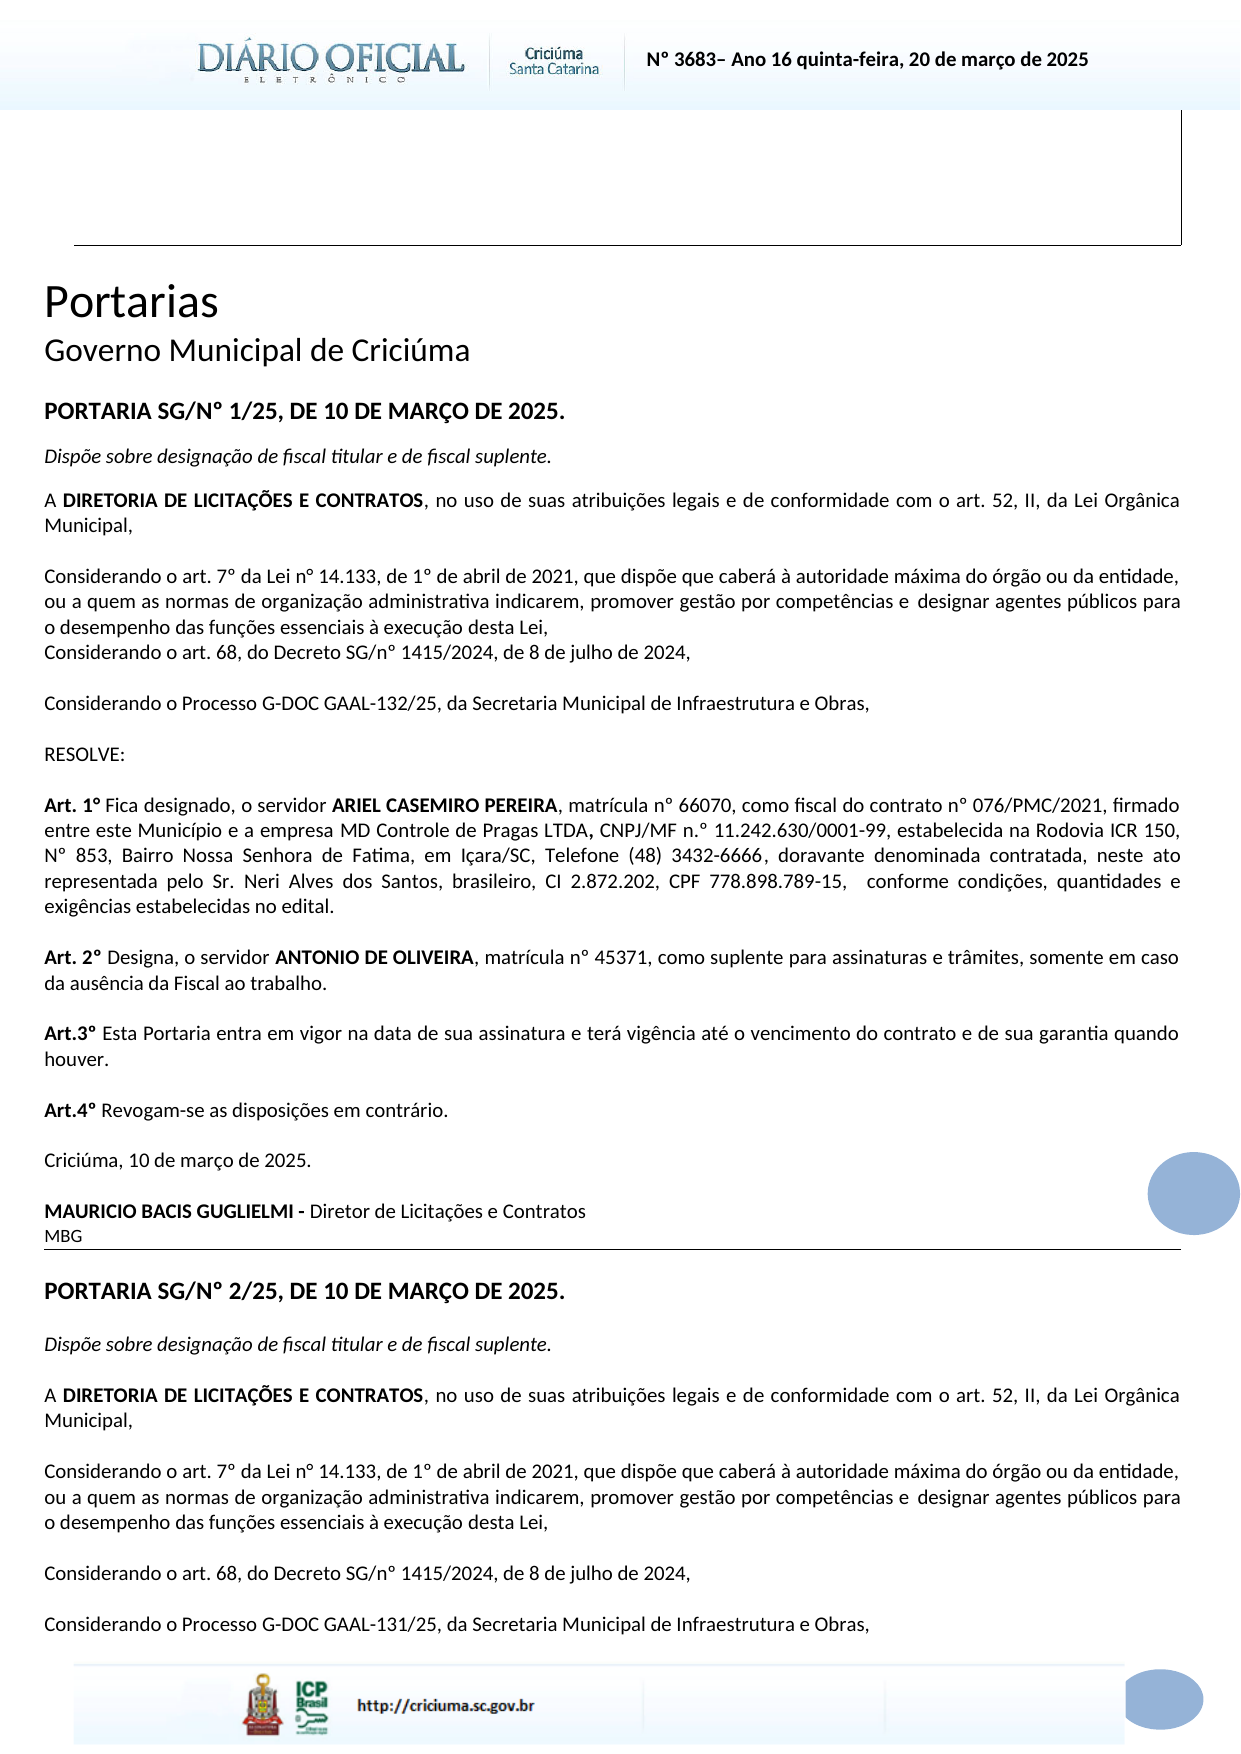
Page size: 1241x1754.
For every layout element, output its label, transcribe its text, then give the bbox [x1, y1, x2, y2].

list Art.3º Esta Portaria entra em vigor na data de sua assinatura e terá vigência até o vencimento do contrato e de sua garantia quando houver. [44, 1021, 1181, 1071]
text Art. 2º Designa, o servidor ANTONIO DE OLIVEIRA, matrícula nº 45371, como suplente para assinaturas e trâmites, somente em caso da ausência da Fiscal ao trabalho. [44, 944, 1181, 995]
text Considerando o art. 68, do Decreto SG/nº 1415/2024, de 8 de julho de 2024, [44, 1560, 1181, 1586]
list Art.4º Revogam-se as disposições em contrário. [44, 1097, 1181, 1122]
text MAURICIO BACIS GUGLIELMI - Diretor de Licitações e Contratos [44, 1198, 1161, 1224]
text MBG [44, 1224, 1181, 1249]
text Criciúma, 10 de março de 2025. [44, 1148, 1181, 1173]
text Governo Municipal de Criciúma [44, 329, 1181, 370]
text Considerando o art. 7º da Lei n° 14.133, de 1º de abril de 2021, que dispõe que caberá à autoridade máxima do órgão ou da entidade, ou a quem as normas de organização administrativa indicarem, promover gestão por competências e designar agentes públicos para o desempenho das funções essenciais à execução desta Lei, [44, 1458, 1181, 1535]
text Art. 1° Fica designado, o servidor ARIEL CASEMIRO PEREIRA, matrícula nº 66070, como fiscal do contrato nº 076/PMC/2021, firmado entre este Município e a empresa MD Controle de Pragas LTDA, CNPJ/MF n.º 11.242.630/0001-99, estabelecida na Rodovia ICR 150, Nº 853, Bairro Nossa Senhora de Fatima, em Içara/SC, Telefone (48) 3432-6666, doravante denominada contratada, neste ato representada pelo Sr. Neri Alves dos Santos, brasileiro, CI 2.872.202, CPF 778.898.789-15, conforme condições, quantidades e exigências estabelecidas no edital. [44, 792, 1181, 919]
text Considerando o art. 7º da Lei n° 14.133, de 1º de abril de 2021, que dispõe que caberá à autoridade máxima do órgão ou da entidade, ou a quem as normas de organização administrativa indicarem, promover gestão por competências e designar agentes públicos para o desempenho das funções essenciais à execução desta Lei, [44, 563, 1181, 639]
text Considerando o art. 68, do Decreto SG/nº 1415/2024, de 8 de julho de 2024, [44, 639, 1181, 665]
text PORTARIA SG/Nº 1/25, DE 10 DE MARÇO DE 2025. [44, 395, 1181, 426]
text A DIRETORIA DE LICITAÇÕES E CONTRATOS, no uso de suas atribuições legais e de conformidade com o art. 52, II, da Lei Orgânica Municipal, [44, 1382, 1181, 1433]
text Dispõe sobre designação de fiscal titular e de fiscal suplente. [44, 1331, 1181, 1357]
text RESOLVE: [44, 741, 1181, 766]
text Portarias [44, 271, 1181, 329]
text Considerando o Processo G-DOC GAAL-132/25, da Secretaria Municipal de Infraestrutura e Obras, [44, 690, 1181, 716]
text PORTARIA SG/Nº 2/25, DE 10 DE MARÇO DE 2025. [44, 1275, 1181, 1306]
text Dispõe sobre designação de fiscal titular e de fiscal suplente. [44, 444, 1181, 469]
text A DIRETORIA DE LICITAÇÕES E CONTRATOS, no uso de suas atribuições legais e de conformidade com o art. 52, II, da Lei Orgânica Municipal, [44, 487, 1181, 538]
text Considerando o Processo G-DOC GAAL-131/25, da Secretaria Municipal de Infraestrutura e Obras, [44, 1611, 1181, 1636]
